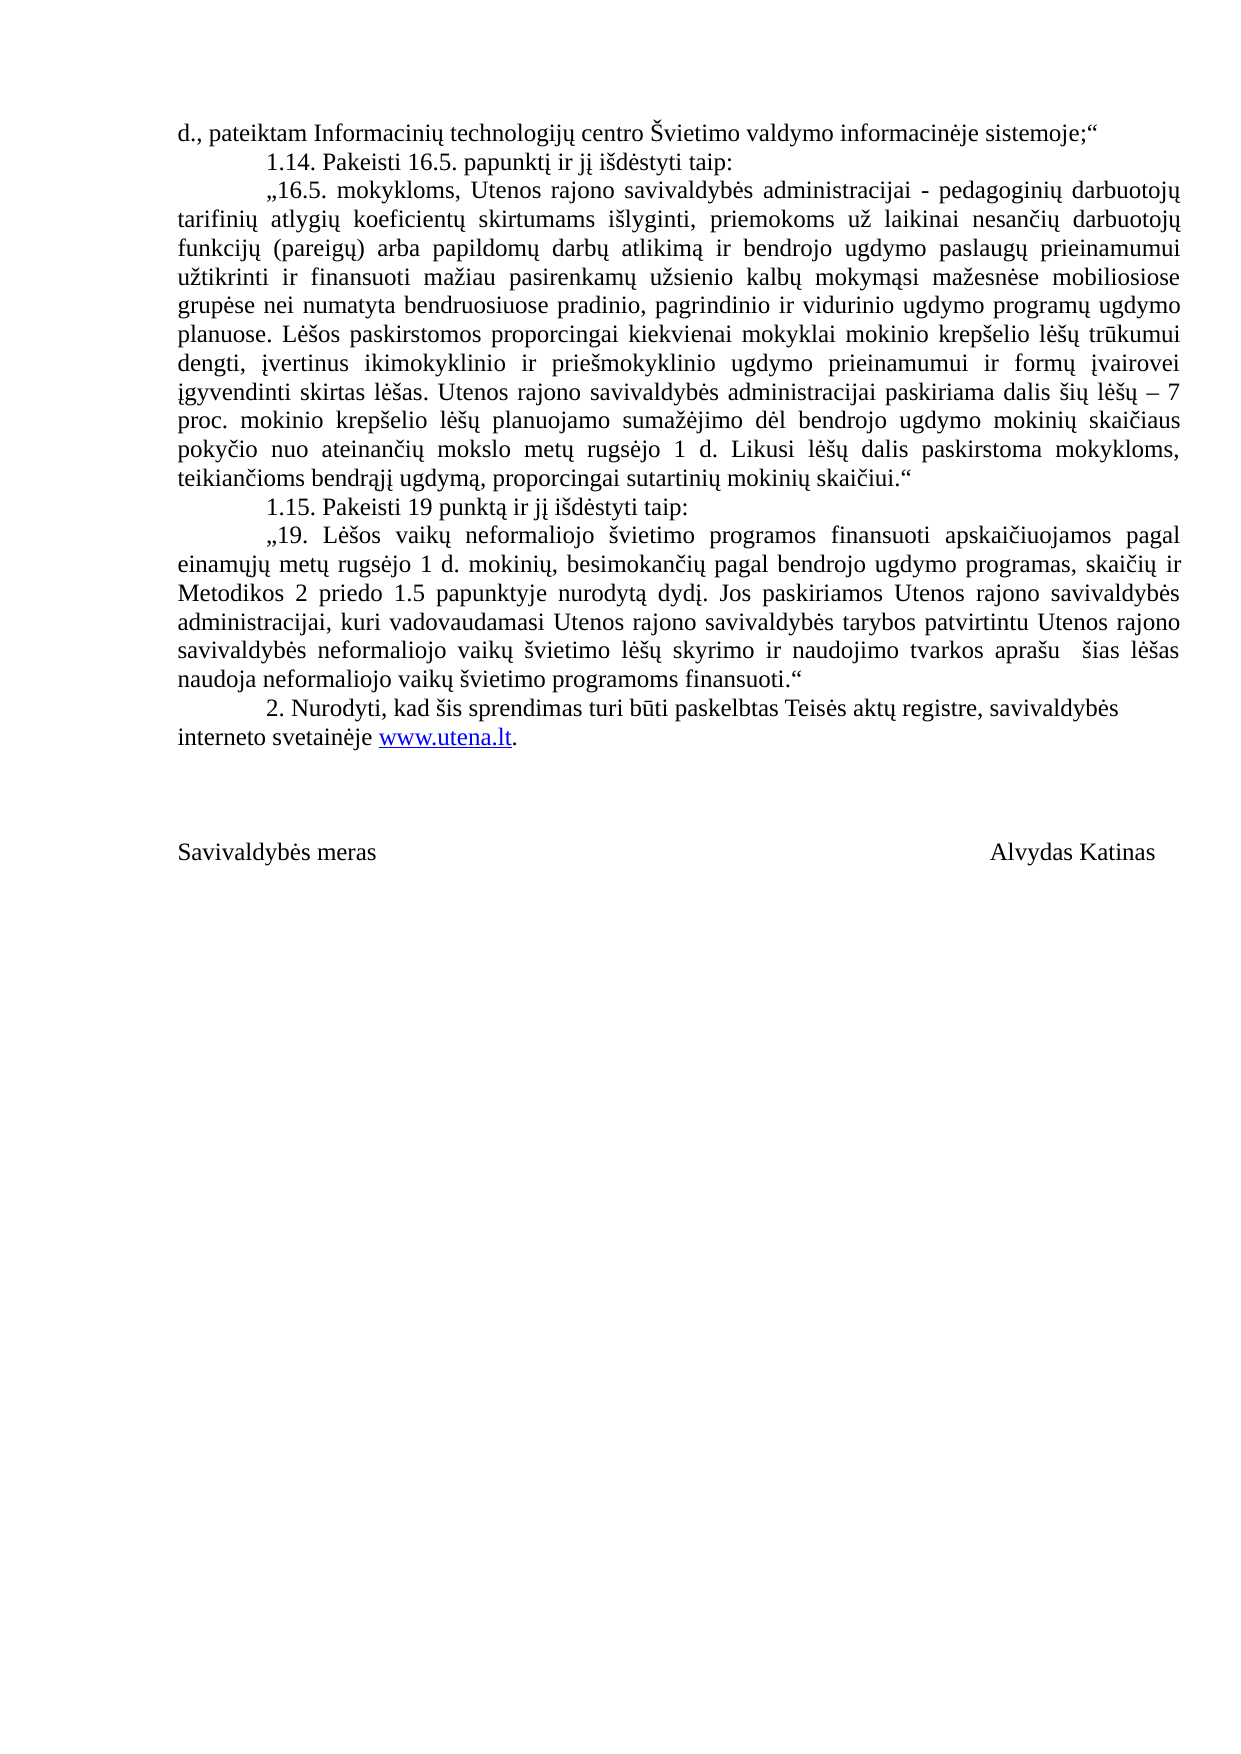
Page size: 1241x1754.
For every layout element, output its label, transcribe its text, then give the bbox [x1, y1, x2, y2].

text 2. Nurodyti, kad šis sprendimas turi būti paskelbtas Teisės aktų registre, savivaldybės interneto svetainėje www.utena.lt. [177, 693, 1181, 751]
text „16.5. mokykloms, Utenos rajono savivaldybės administracijai - pedagoginių darbuotojų tarifinių atlygių koeficientų skirtumams išlyginti, priemokoms už laikinai nesančių darbuotojų funkcijų (pareigų) arba papildomų darbų atlikimą ir bendrojo ugdymo paslaugų prieinamumui užtikrinti ir finansuoti mažiau pasirenkamų užsienio kalbų mokymąsi mažesnėse mobiliosiose grupėse nei numatyta bendruosiuose pradinio, pagrindinio ir vidurinio ugdymo programų ugdymo planuose. Lėšos paskirstomos proporcingai kiekvienai mokyklai mokinio krepšelio lėšų trūkumui dengti, įvertinus ikimokyklinio ir priešmokyklinio ugdymo prieinamumui ir formų įvairovei įgyvendinti skirtas lėšas. Utenos rajono savivaldybės administracijai paskiriama dalis šių lėšų – 7 proc. mokinio krepšelio lėšų planuojamo sumažėjimo dėl bendrojo ugdymo mokinių skaičiaus pokyčio nuo ateinančių mokslo metų rugsėjo 1 d. Likusi lėšų dalis paskirstoma mokykloms, teikiančioms bendrąjį ugdymą, proporcingai sutartinių mokinių skaičiui.“ [177, 176, 1181, 492]
text „19. Lėšos vaikų neformaliojo švietimo programos finansuoti apskaičiuojamos pagal einamųjų metų rugsėjo 1 d. mokinių, besimokančių pagal bendrojo ugdymo programas, skaičių ir Metodikos 2 priedo 1.5 papunktyje nurodytą dydį. Jos paskiriamos Utenos rajono savivaldybės administracijai, kuri vadovaudamasi Utenos rajono savivaldybės tarybos patvirtintu Utenos rajono savivaldybės neformaliojo vaikų švietimo lėšų skyrimo ir naudojimo tvarkos aprašu šias lėšas naudoja neformaliojo vaikų švietimo programoms finansuoti.“ [177, 521, 1181, 693]
text 1.15. Pakeisti 19 punktą ir jį išdėstyti taip: [177, 492, 1181, 521]
text d., pateiktam Informacinių technologijų centro Švietimo valdymo informacinėje sistemoje;“ [177, 118, 1181, 147]
text Savivaldybės meras Alvydas Katinas [177, 837, 1181, 866]
text 1.14. Pakeisti 16.5. papunktį ir jį išdėstyti taip: [177, 147, 1181, 176]
